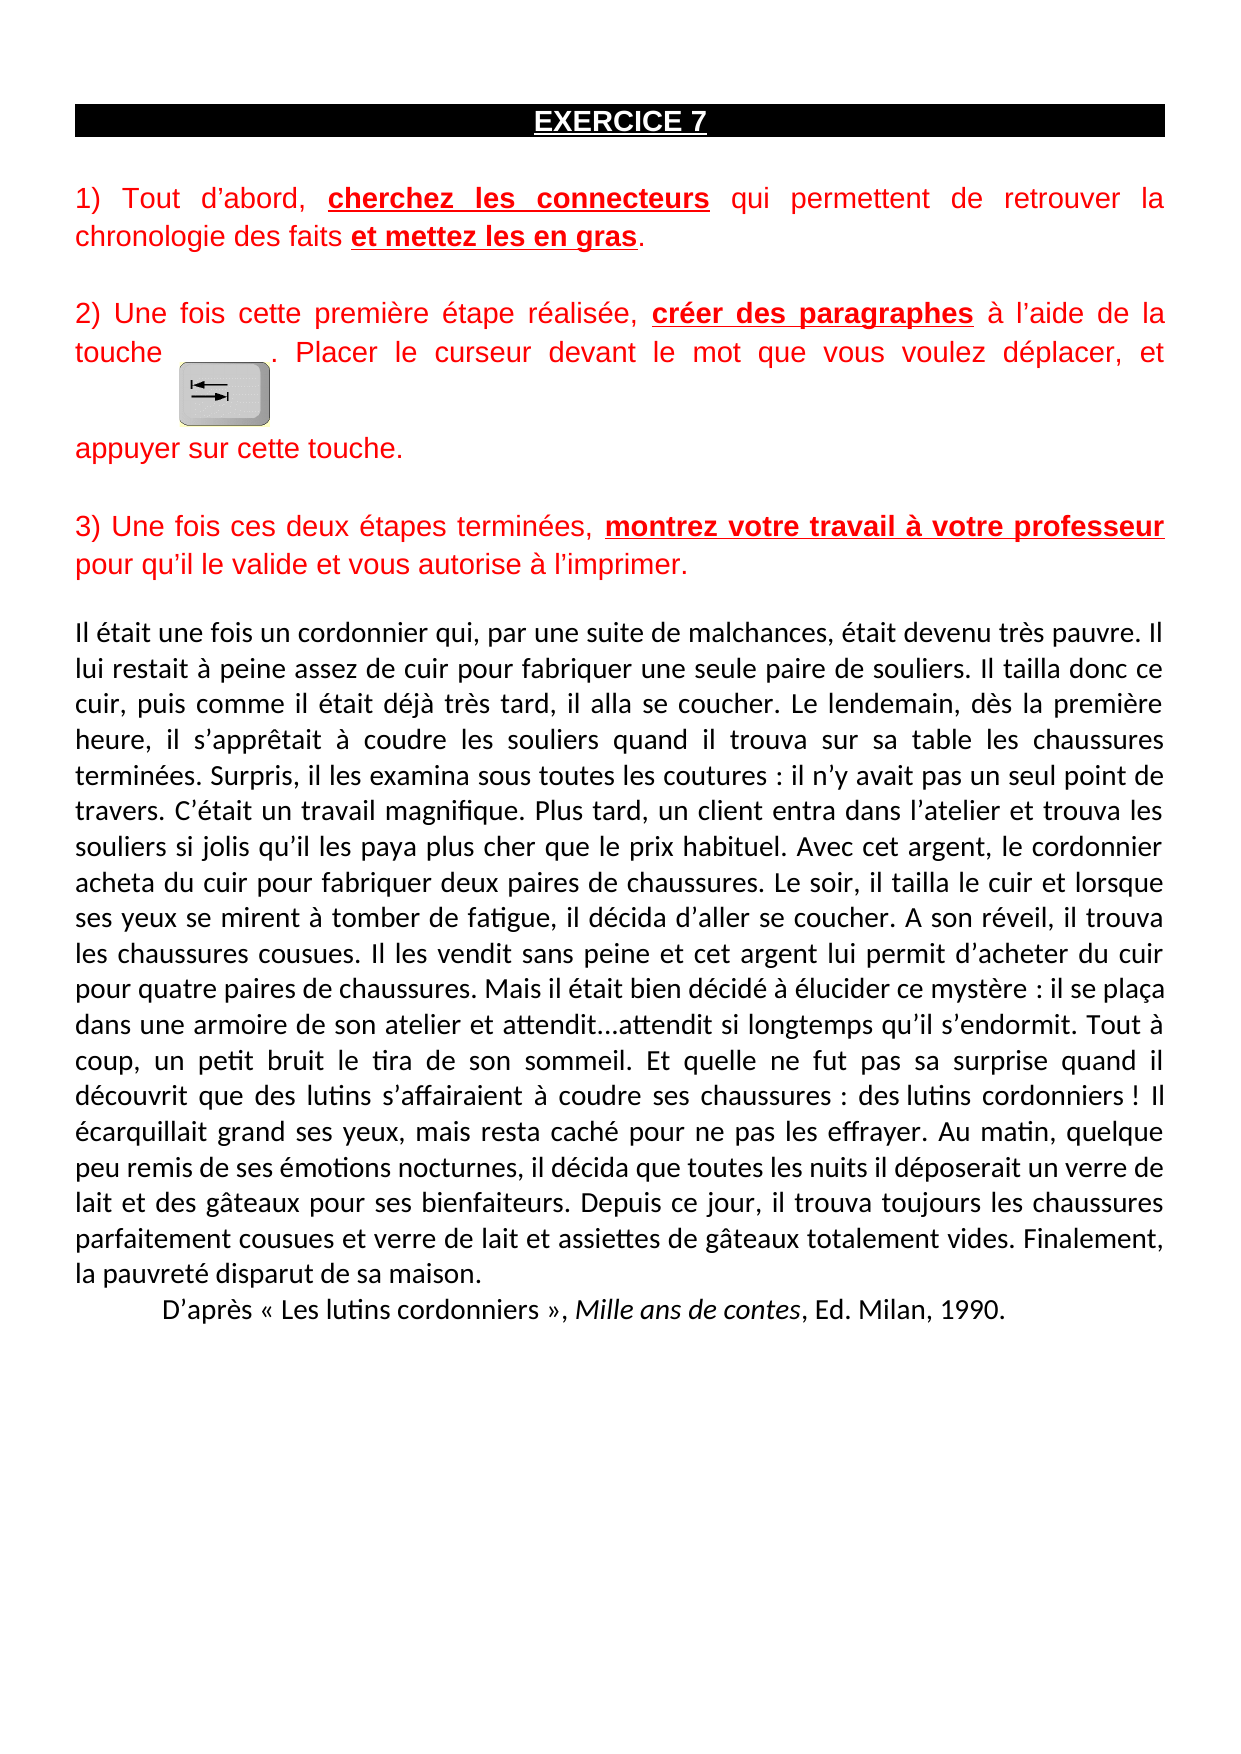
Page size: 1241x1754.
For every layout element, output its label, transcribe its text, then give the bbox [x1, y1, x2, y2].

text 3) Une fois ces deux étapes terminées, montrez votre travail à votre professeur pour qu’il le valide et vous autorise à l’imprimer. [75, 508, 1165, 581]
text Il était une fois un cordonnier qui, par une suite de malchances, était devenu très pauvre. Il lui restait à peine assez de cuir pour fabriquer une seule paire de souliers. Il tailla donc ce cuir, puis comme il était déjà très tard, il alla se coucher. Le lendemain, dès la première heure, il s’apprêtait à coudre les souliers quand il trouva sur sa table les chaussures terminées. Surpris, il les examina sous toutes les coutures : il n’y avait pas un seul point de travers. C’était un travail magnifique. Plus tard, un client entra dans l’atelier et trouva les souliers si jolis qu’il les paya plus cher que le prix habituel. Avec cet argent, le cordonnier acheta du cuir pour fabriquer deux paires de chaussures. Le soir, il tailla le cuir et lorsque ses yeux se mirent à tomber de fatigue, il décida d’aller se coucher. A son réveil, il trouva les chaussures cousues. Il les vendit sans peine et cet argent lui permit d’acheter du cuir pour quatre paires de chaussures. Mais il était bien décidé à élucider ce mystère : il se plaça dans une armoire de son atelier et attendit...attendit si longtemps qu’il s’endormit. Tout à coup, un petit bruit le tira de son sommeil. Et quelle ne fut pas sa surprise quand il découvrit que des lutins s’affairaient à coudre ses chaussures : des lutins cordonniers ! Il écarquillait grand ses yeux, mais resta caché pour ne pas les effrayer. Au matin, quelque peu remis de ses émotions nocturnes, il décida que toutes les nuits il déposerait un verre de lait et des gâteaux pour ses bienfaiteurs. Depuis ce jour, il trouva toujours les chaussures parfaitement cousues et verre de lait et assiettes de gâteaux totalement vides. Finalement, la pauvreté disparut de sa maison. [75, 614, 1165, 1291]
text D’après « Les lutins cordonniers », Mille ans de contes, Ed. Milan, 1990. [75, 1291, 1165, 1327]
text 1) Tout d’abord, cherchez les connecteurs qui permettent de retrouver la chronologie des faits et mettez les en gras. [75, 181, 1165, 253]
text EXERCICE 7 [75, 104, 1165, 137]
text 2) Une fois cette première étape réalisée, créer des paragraphes à l’aide de la touche . Placer le curseur devant le mot que vous voulez déplacer, et appuyer sur cette touche. [75, 296, 1165, 465]
